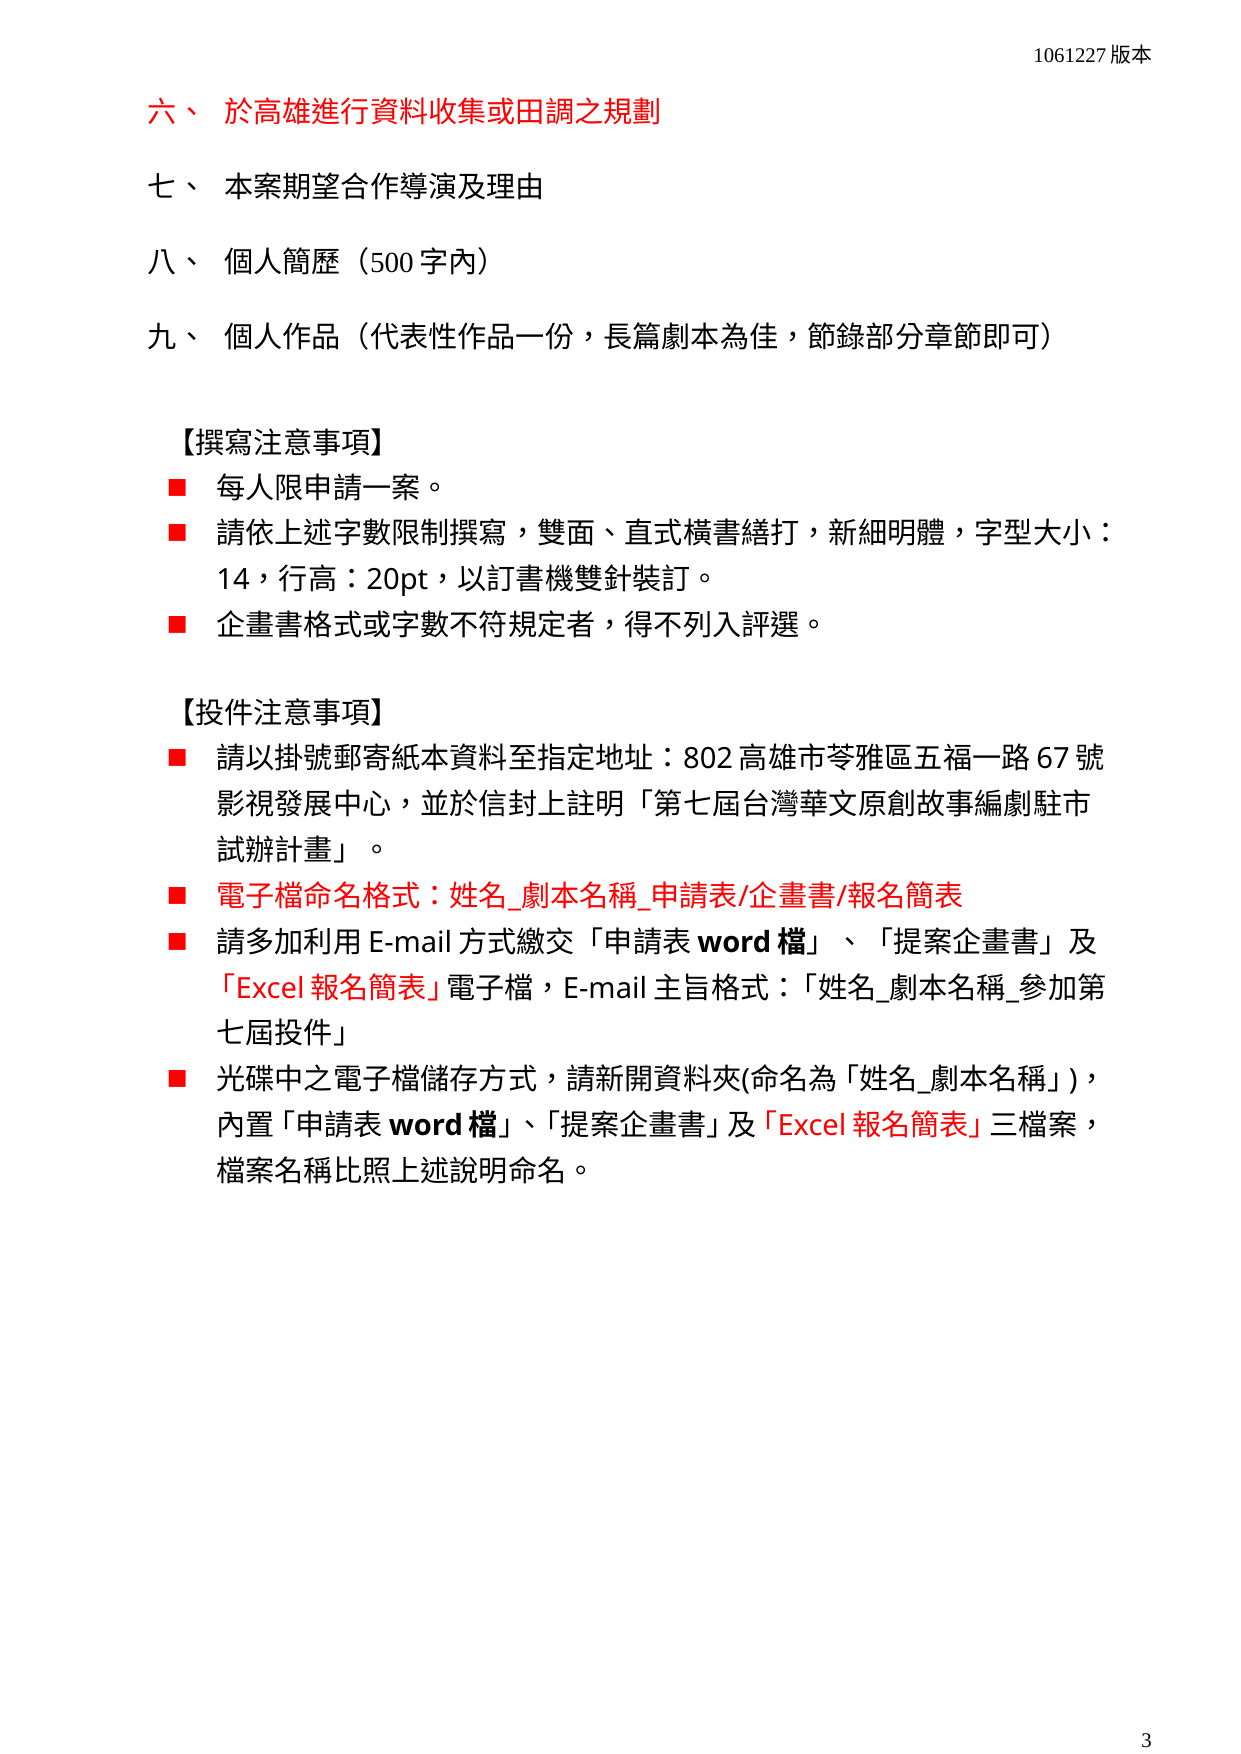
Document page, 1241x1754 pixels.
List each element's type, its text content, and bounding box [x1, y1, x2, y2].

text 【投件注意事項】 [166, 691, 1106, 732]
list 於高雄進行資料收集或田調之規劃 [148, 72, 1152, 147]
list 本案期望合作導演及理由 [148, 147, 1152, 222]
list 個人作品（代表性作品一份，長篇劇本為佳，節錄部分章節即可） [148, 297, 1152, 372]
list 請多加利用E-mail方式繳交「申請表word檔」、「提案企畫書」及「Excel報名簡表」電子檔，E-mail主旨格式：「姓名_劇本名稱_參加第七屆投件」 [166, 916, 1106, 1053]
list 個人簡歷（500字內） [148, 222, 1152, 297]
list 企畫書格式或字數不符規定者，得不列入評選。 [166, 599, 1106, 645]
list 請依上述字數限制撰寫，雙面、直式橫書繕打，新細明體，字型大小：14，行高：20pt，以訂書機雙針裝訂。 [166, 507, 1106, 599]
list 請以掛號郵寄紙本資料至指定地址：802高雄市苓雅區五福一路67號影視發展中心，並於信封上註明「第七屆台灣華文原創故事編劇駐市試辦計畫」。 [166, 732, 1106, 870]
text 【撰寫注意事項】 [166, 420, 1106, 461]
list 光碟中之電子檔儲存方式，請新開資料夾(命名為「姓名_劇本名稱」)，內置「申請表word檔」、「提案企畫書」及「Excel報名簡表」三檔案，檔案名稱比照上述說明命名。 [166, 1053, 1106, 1191]
list 電子檔命名格式：姓名_劇本名稱_申請表/企畫書/報名簡表 [166, 870, 1106, 916]
list 每人限申請一案。 [166, 461, 1106, 507]
